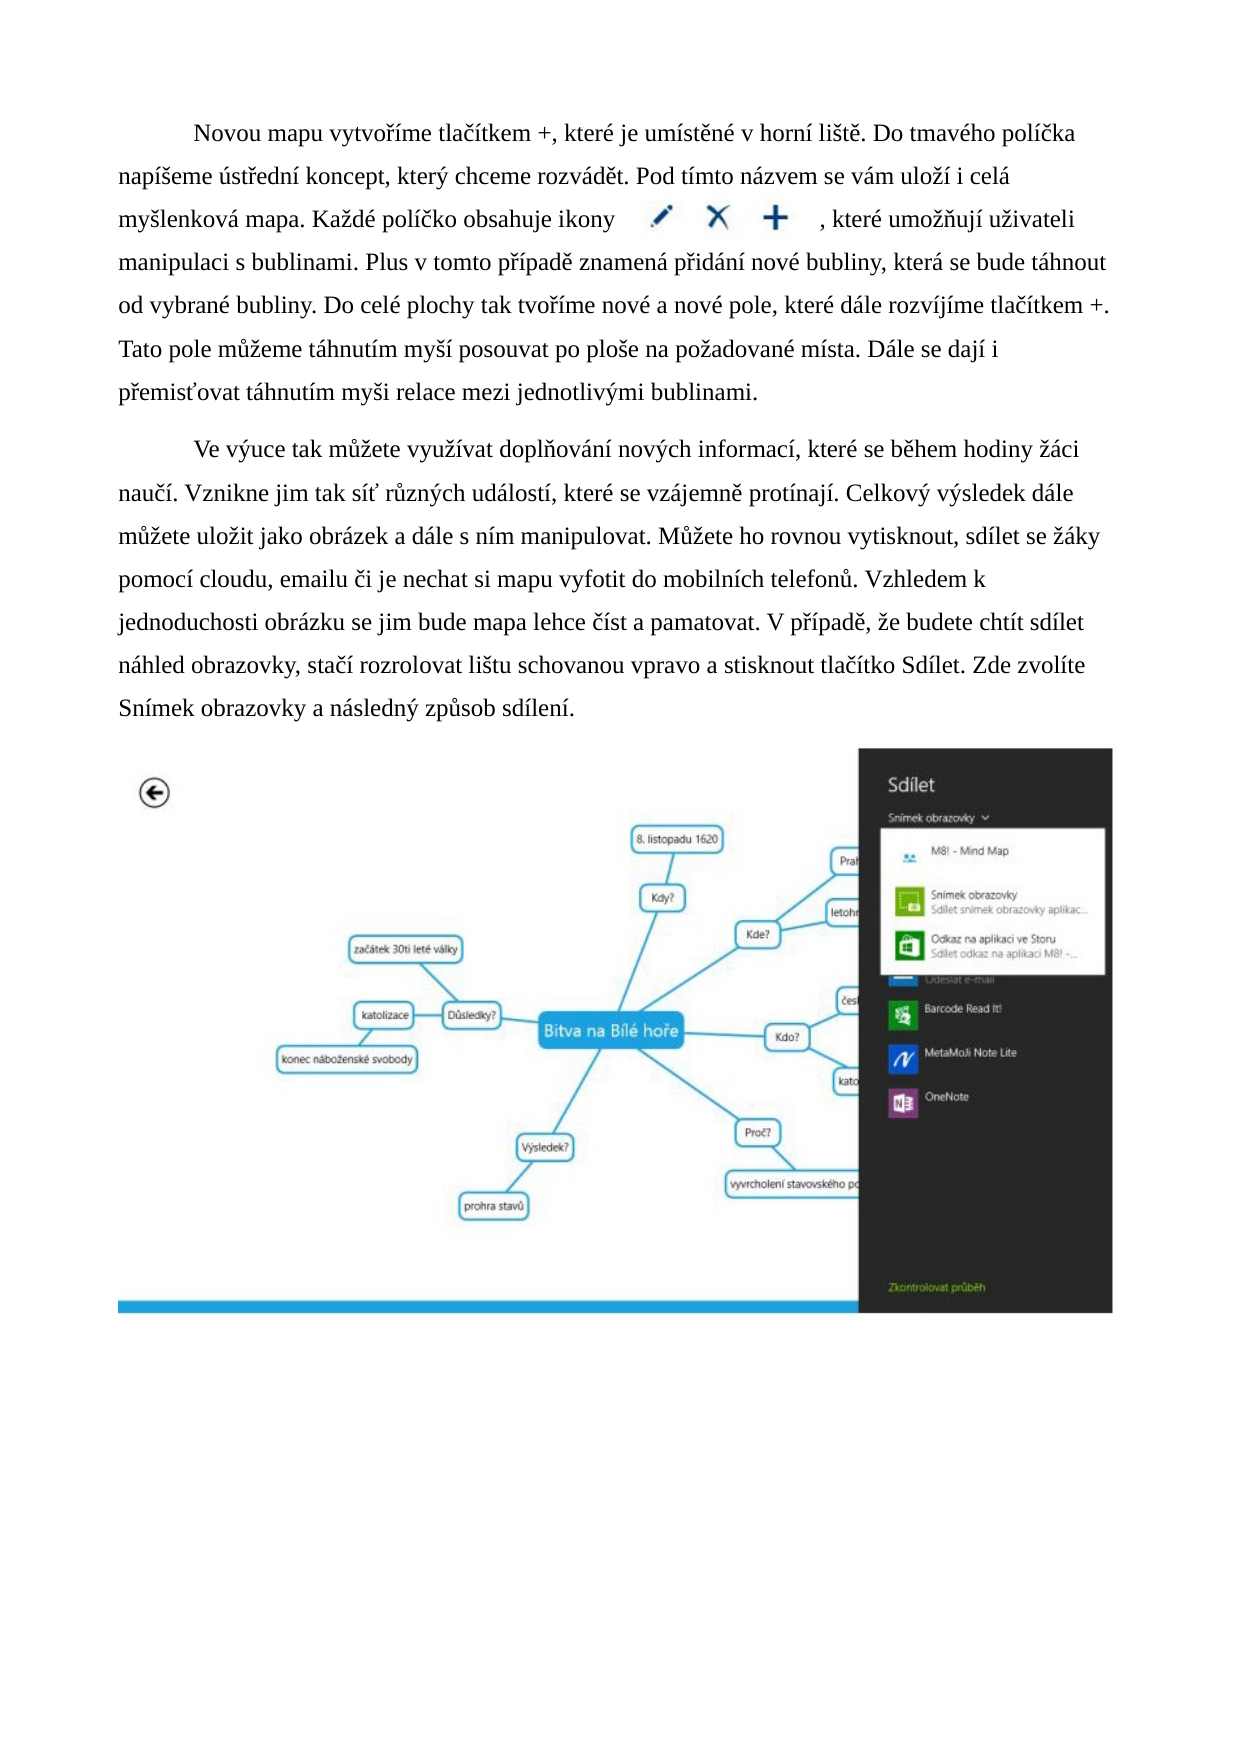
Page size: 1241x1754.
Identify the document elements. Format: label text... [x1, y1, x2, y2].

text Ve výuce tak můžete využívat doplňování nových informací, které se během hodiny žáci naučí. Vznikne jim tak síť různých událostí, které se vzájemně protínají. Celkový výsledek dále můžete uložit jako obrázek a dále s ním manipulovat. Můžete ho rovnou vytisknout, sdílet se žáky pomocí cloudu, emailu či je nechat si mapu vyfotit do mobilních telefonů. Vzhledem k jednoduchosti obrázku se jim bude mapa lehce číst a pamatovat. V případě, že budete chtít sdílet náhled obrazovky, stačí rozrolovat lištu schovanou vpravo a stisknout tlačítko Sdílet. Zde zvolíte Snímek obrazovky a následný způsob sdílení. [118, 434, 1122, 722]
text Novou mapu vytvoříme tlačítkem +, které je umístěné v horní liště. Do tmavého políčka napíšeme ústřední koncept, který chceme rozvádět. Pod tímto názvem se vám uloží i celá myšlenková mapa. Každé políčko obsahuje ikony , které umožňují uživateli manipulaci s bublinami. Plus v tomto případě znamená přidání nové bubliny, která se bude táhnout od vybrané bubliny. Do celé plochy tak tvoříme nové a nové pole, které dále rozvíjíme tlačítkem +. Tato pole můžeme táhnutím myší posouvat po ploše na požadované místa. Dále se dají i přemisťovat táhnutím myši relace mezi jednotlivými bublinami. [118, 118, 1122, 406]
picture [623, 190, 820, 242]
picture [118, 742, 1123, 1321]
